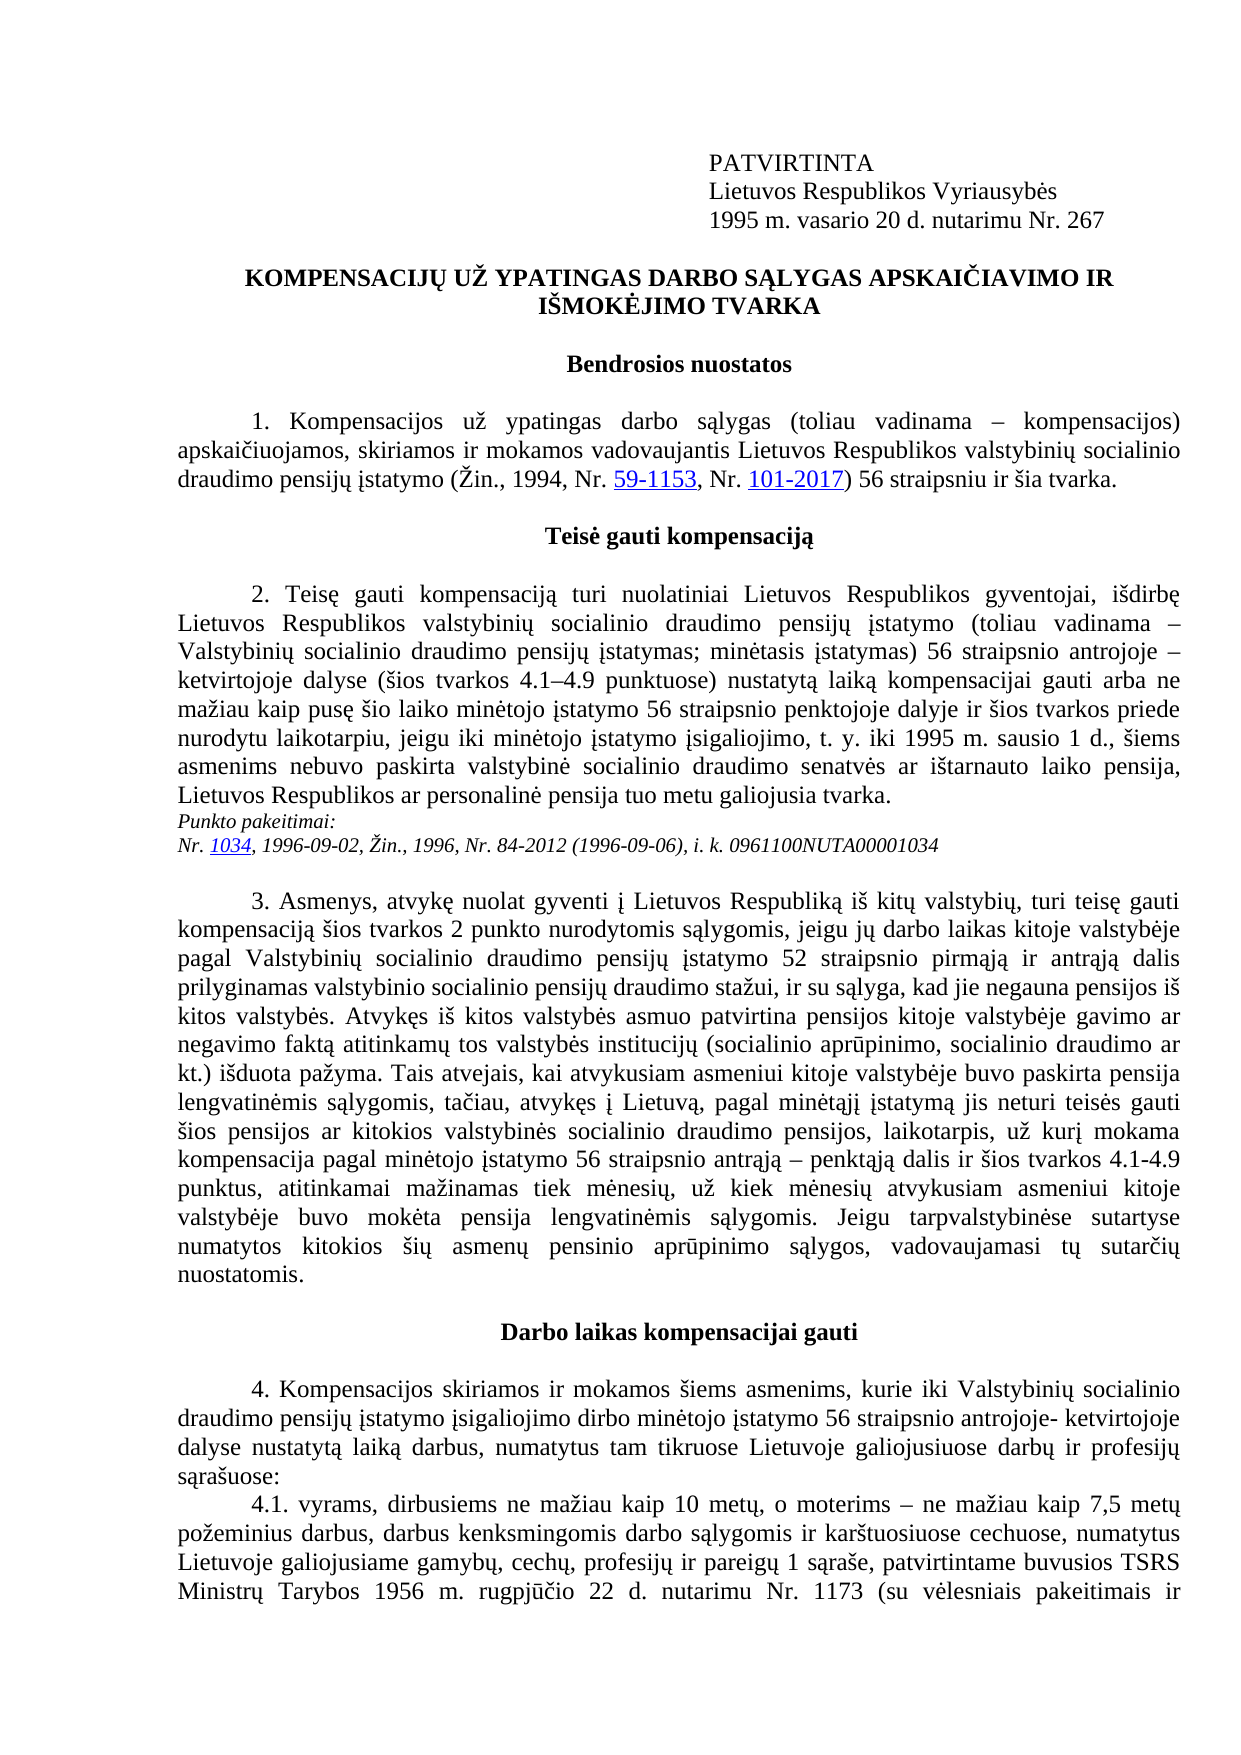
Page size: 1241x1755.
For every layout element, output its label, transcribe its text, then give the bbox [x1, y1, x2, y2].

text 2. Teisę gauti kompensaciją turi nuolatiniai Lietuvos Respublikos gyventojai, išdirbę Lietuvos Respublikos valstybinių socialinio draudimo pensijų įstatymo (toliau vadinama – Valstybinių socialinio draudimo pensijų įstatymas; minėtasis įstatymas) 56 straipsnio antrojoje – ketvirtojoje dalyse (šios tvarkos 4.1–4.9 punktuose) nustatytą laiką kompensacijai gauti arba ne mažiau kaip pusę šio laiko minėtojo įstatymo 56 straipsnio penktojoje dalyje ir šios tvarkos priede nurodytu laikotarpiu, jeigu iki minėtojo įstatymo įsigaliojimo, t. y. iki 1995 m. sausio 1 d., šiems asmenims nebuvo paskirta valstybinė socialinio draudimo senatvės ar ištarnauto laiko pensija, Lietuvos Respublikos ar personalinė pensija tuo metu galiojusia tvarka. [177, 579, 1181, 809]
text 4.1. vyrams, dirbusiems ne mažiau kaip 10 metų, o moterims – ne mažiau kaip 7,5 metų požeminius darbus, darbus kenksmingomis darbo sąlygomis ir karštuosiuose cechuose, numatytus Lietuvoje galiojusiame gamybų, cechų, profesijų ir pareigų 1 sąraše, patvirtintame buvusios TSRS Ministrų Tarybos 1956 m. rugpjūčio 22 d. nutarimu Nr. 1173 (su vėlesniais pakeitimais ir [177, 1489, 1181, 1604]
text 1. Kompensacijos už ypatingas darbo sąlygas (toliau vadinama – kompensacijos) apskaičiuojamos, skiriamos ir mokamos vadovaujantis Lietuvos Respublikos valstybinių socialinio draudimo pensijų įstatymo (Žin., 1994, Nr. 59-1153, Nr. 101-2017) 56 straipsniu ir šia tvarka. [177, 406, 1181, 493]
text PATVIRTINTA [177, 148, 1181, 176]
text Nr. 1034, 1996-09-02, Žin., 1996, Nr. 84-2012 (1996-09-06), i. k. 0961100NUTA00001034 [177, 833, 1181, 857]
text Lietuvos Respublikos Vyriausybės [177, 176, 1181, 205]
text 1995 m. vasario 20 d. nutarimu Nr. 267 [177, 205, 1181, 234]
text 4. Kompensacijos skiriamos ir mokamos šiems asmenims, kurie iki Valstybinių socialinio draudimo pensijų įstatymo įsigaliojimo dirbo minėtojo įstatymo 56 straipsnio antrojoje- ketvirtojoje dalyse nustatytą laiką darbus, numatytus tam tikruose Lietuvoje galiojusiuose darbų ir profesijų sąrašuose: [177, 1374, 1181, 1489]
text KOMPENSACIJŲ UŽ YPATINGAS DARBO SĄLYGAS APSKAIČIAVIMO IR IŠMOKĖJIMO TVARKA [177, 263, 1181, 320]
text Bendrosios nuostatos [177, 349, 1181, 378]
text 3. Asmenys, atvykę nuolat gyventi į Lietuvos Respubliką iš kitų valstybių, turi teisę gauti kompensaciją šios tvarkos 2 punkto nurodytomis sąlygomis, jeigu jų darbo laikas kitoje valstybėje pagal Valstybinių socialinio draudimo pensijų įstatymo 52 straipsnio pirmąją ir antrąją dalis prilyginamas valstybinio socialinio pensijų draudimo stažui, ir su sąlyga, kad jie negauna pensijos iš kitos valstybės. Atvykęs iš kitos valstybės asmuo patvirtina pensijos kitoje valstybėje gavimo ar negavimo faktą atitinkamų tos valstybės institucijų (socialinio aprūpinimo, socialinio draudimo ar kt.) išduota pažyma. Tais atvejais, kai atvykusiam asmeniui kitoje valstybėje buvo paskirta pensija lengvatinėmis sąlygomis, tačiau, atvykęs į Lietuvą, pagal minėtąjį įstatymą jis neturi teisės gauti šios pensijos ar kitokios valstybinės socialinio draudimo pensijos, laikotarpis, už kurį mokama kompensacija pagal minėtojo įstatymo 56 straipsnio antrąją – penktąją dalis ir šios tvarkos 4.1-4.9 punktus, atitinkamai mažinamas tiek mėnesių, už kiek mėnesių atvykusiam asmeniui kitoje valstybėje buvo mokėta pensija lengvatinėmis sąlygomis. Jeigu tarpvalstybinėse sutartyse numatytos kitokios šių asmenų pensinio aprūpinimo sąlygos, vadovaujamasi tų sutarčių nuostatomis. [177, 886, 1181, 1288]
text Teisė gauti kompensaciją [177, 521, 1181, 550]
text Darbo laikas kompensacijai gauti [177, 1317, 1181, 1346]
text Punkto pakeitimai: [177, 809, 1181, 833]
